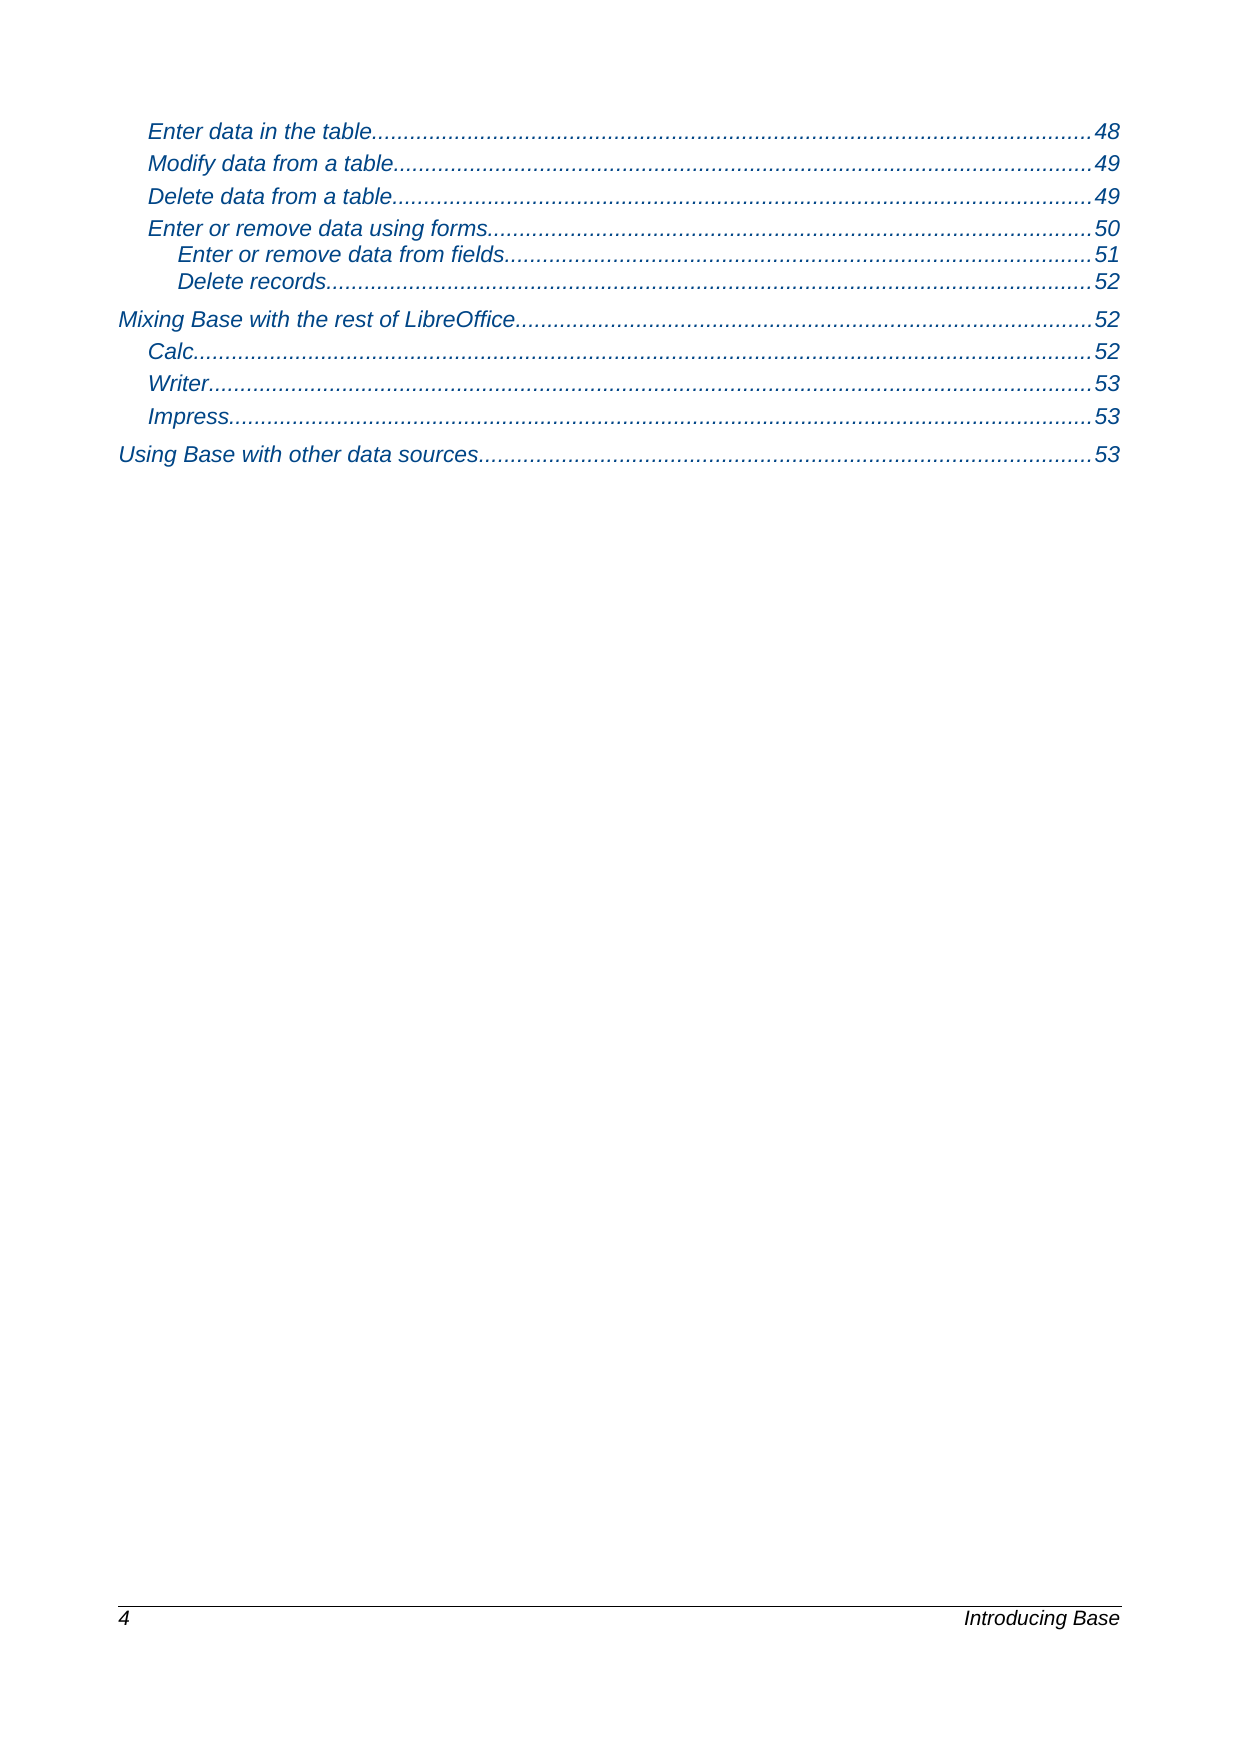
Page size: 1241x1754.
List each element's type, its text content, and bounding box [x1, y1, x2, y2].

text Delete records 52 [177, 268, 1122, 294]
text Delete data from a table 49 [148, 183, 1122, 209]
text Modify data from a table 49 [148, 150, 1122, 177]
text Writer 53 [148, 370, 1122, 397]
text Using Base with other data sources 53 [118, 441, 1122, 467]
text Impress 53 [148, 403, 1122, 429]
text Enter data in the table 48 [148, 118, 1122, 144]
text Calc 52 [148, 338, 1122, 364]
text Mixing Base with the rest of LibreOffice 52 [118, 306, 1122, 332]
text Enter or remove data from fields 51 [177, 241, 1122, 268]
text Enter or remove data using forms 50 [148, 215, 1122, 241]
